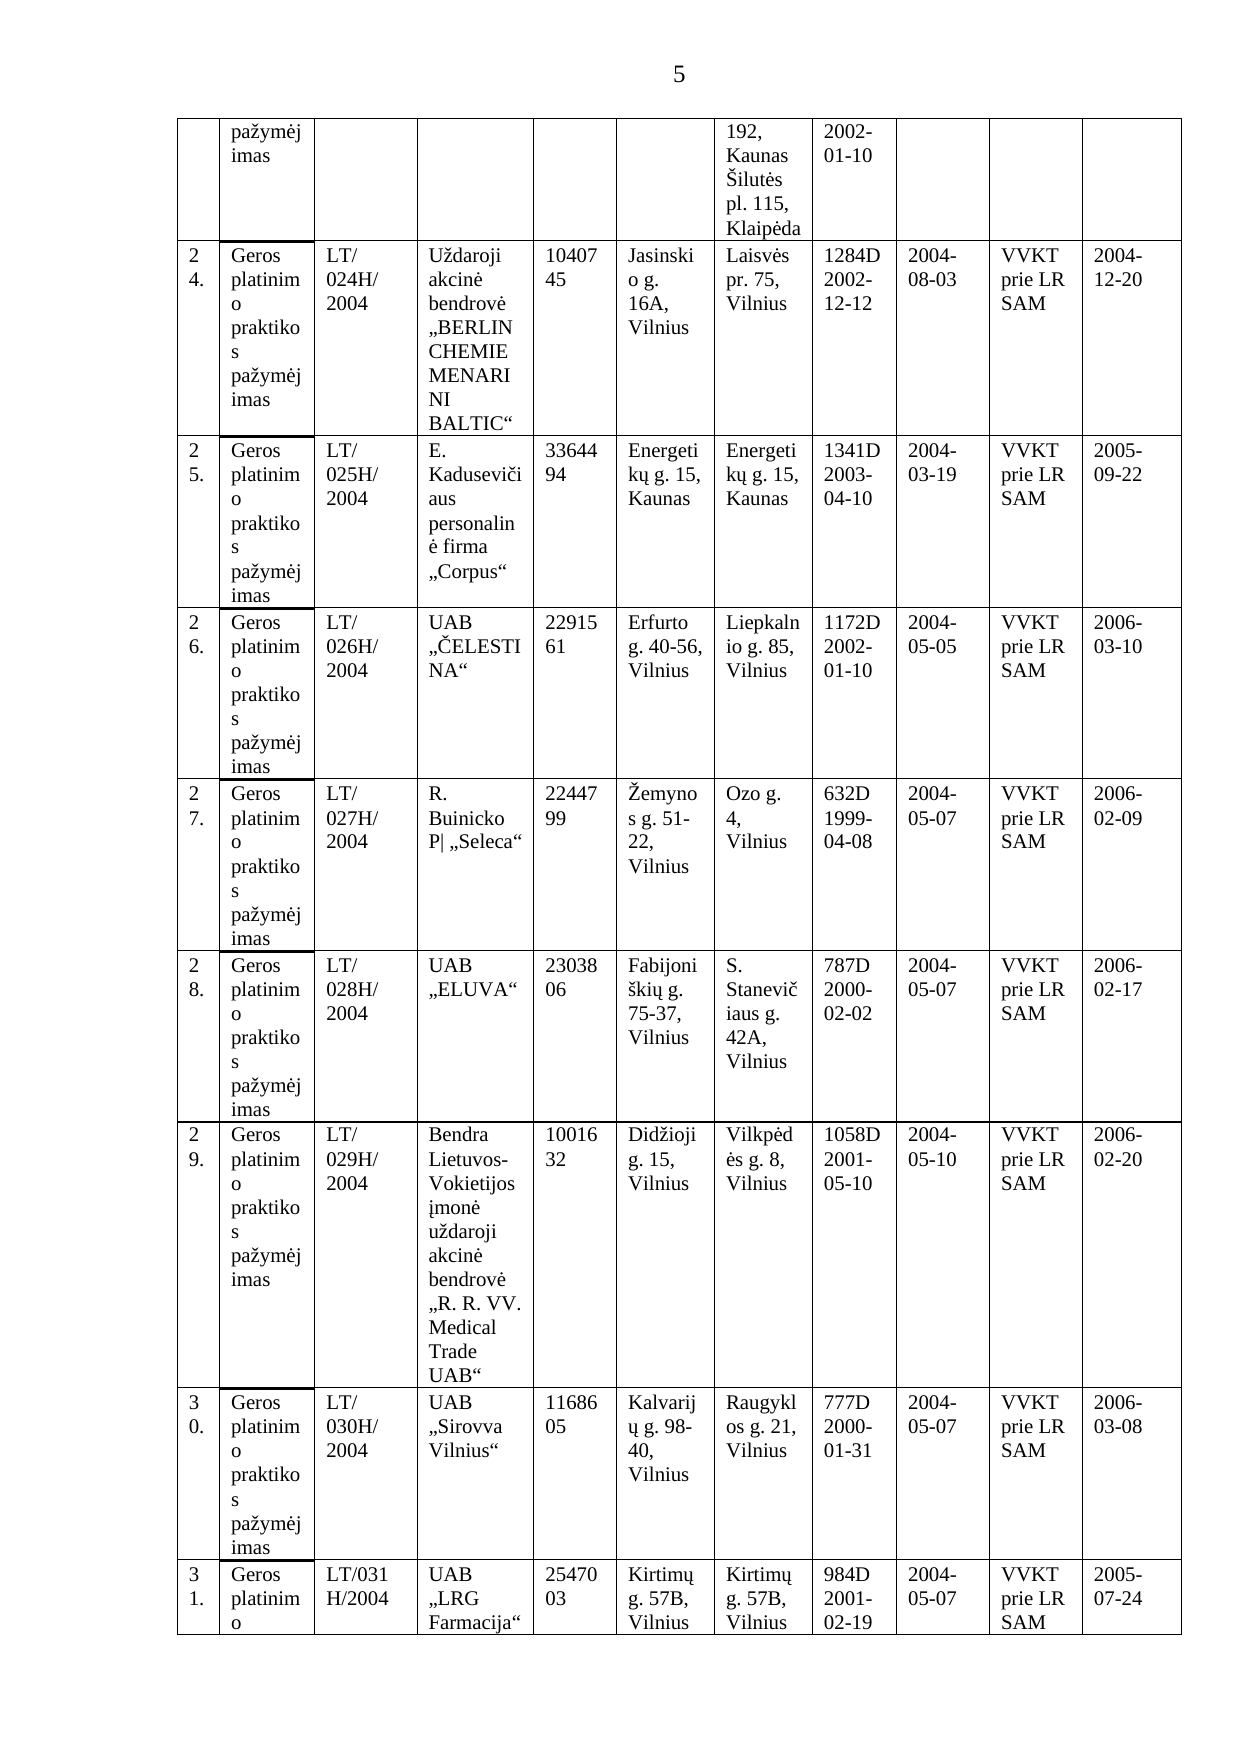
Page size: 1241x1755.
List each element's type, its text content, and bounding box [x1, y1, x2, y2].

table_cell 192, Kaunas Šilutės pl. 115, Klaipėda [715, 119, 812, 239]
table_cell Erfurto g. 40-56, Vilnius [617, 608, 714, 778]
table_cell 31. [178, 1560, 219, 1634]
table_cell VVKT prie LR SAM [990, 241, 1082, 435]
table_cell 1341D 2003-04-10 [813, 436, 896, 607]
table_cell LT/031 H/2004 [315, 1560, 417, 1634]
table_cell Geros platinimo praktikos pažymėjimas [220, 1123, 314, 1387]
table_cell 2005-07-24 [1083, 1560, 1181, 1634]
table_cell 777D 2000-01-31 [813, 1388, 896, 1559]
table_cell Didžioji g. 15, Vilnius [617, 1123, 714, 1387]
table_cell 1168605 [534, 1388, 616, 1559]
table_cell 24. [178, 241, 219, 435]
table_cell 2006-02-09 [1083, 779, 1181, 950]
table_cell 1058D 2001-05-10 [813, 1123, 896, 1387]
table_cell 984D 2001-02-19 [813, 1560, 896, 1634]
table_cell 2002-01-10 [813, 119, 896, 239]
table_cell [315, 119, 417, 239]
table_cell Uždaroji akcinė bendrovė „BERLIN CHEMIE MENARINI BALTIC“ [418, 241, 533, 435]
table_cell 632D 1999-04-08 [813, 779, 896, 950]
table_cell 2291561 [534, 608, 616, 778]
table_cell Raugyklos g. 21, Vilnius [715, 1388, 812, 1559]
table_cell 2006-02-17 [1083, 951, 1181, 1121]
table_cell pažymėjimas [220, 119, 314, 239]
table_cell [990, 119, 1082, 239]
table_cell Geros platinimo praktikos pažymėjimas [220, 953, 314, 1121]
table_cell 25. [178, 436, 219, 607]
table_cell 2244799 [534, 779, 616, 950]
table_cell [1083, 119, 1181, 239]
table_cell 1001632 [534, 1123, 616, 1387]
table_cell UAB „LRG Farmacija“ [418, 1560, 533, 1634]
table_cell 27. [178, 779, 219, 950]
table_cell R. Buinicko P| „Seleca“ [418, 779, 533, 950]
table_cell 2547003 [534, 1560, 616, 1634]
table_cell VVKT prie LR SAM [990, 951, 1082, 1121]
table_cell VVKT prie LR SAM [990, 779, 1082, 950]
table_cell VVKT prie LR SAM [990, 608, 1082, 778]
table_cell UAB „ELUVA“ [418, 951, 533, 1121]
table_cell Laisvės pr. 75, Vilnius [715, 241, 812, 435]
table_cell Žemynos g. 51-22, Vilnius [617, 779, 714, 950]
table_cell LT/029H/2004 [315, 1123, 417, 1387]
table_cell Kirtimų g. 57B, Vilnius [617, 1560, 714, 1634]
table_cell VVKT prie LR SAM [990, 1123, 1082, 1387]
table_cell 29. [178, 1123, 219, 1387]
table_cell 2005-09-22 [1083, 436, 1181, 607]
table_cell [897, 119, 989, 239]
table_cell 1040745 [534, 241, 616, 435]
table_cell 2303806 [534, 951, 616, 1121]
table_cell 2004-05-10 [897, 1123, 989, 1387]
table_cell 2004-05-07 [897, 951, 989, 1121]
table_cell 2004-05-07 [897, 1388, 989, 1559]
table_cell 2004-05-07 [897, 779, 989, 950]
table_cell Kirtimų g. 57B, Vilnius [715, 1560, 812, 1634]
table_cell 2004-03-19 [897, 436, 989, 607]
table_cell Geros platinimo [220, 1562, 314, 1634]
table_cell UAB „ČELESTINA“ [418, 608, 533, 778]
table_cell [178, 119, 219, 239]
table_cell Geros platinimo praktikos pažymėjimas [220, 781, 314, 950]
table_cell 30. [178, 1388, 219, 1559]
table_cell LT/024H/2004 [315, 241, 417, 435]
table_cell 2004-05-05 [897, 608, 989, 778]
table_cell 2004-05-07 [897, 1560, 989, 1634]
table_cell VVKT prie LR SAM [990, 1388, 1082, 1559]
table_cell 787D 2000-02-02 [813, 951, 896, 1121]
table_cell Geros platinimo praktikos pažymėjimas [220, 243, 314, 435]
table_cell 26. [178, 608, 219, 778]
table_cell LT/030H/2004 [315, 1388, 417, 1559]
table_cell LT/026H/2004 [315, 608, 417, 778]
table_cell 1284D 2002-12-12 [813, 241, 896, 435]
table_cell [534, 119, 616, 239]
table_cell Geros platinimo praktikos pažymėjimas [220, 610, 314, 778]
table_cell LT/025H/2004 [315, 436, 417, 607]
table_cell 28. [178, 951, 219, 1121]
table_cell Energetikų g. 15, Kaunas [715, 436, 812, 607]
table_cell UAB „Sirovva Vilnius“ [418, 1388, 533, 1559]
table_cell LT/028H/2004 [315, 951, 417, 1121]
table_cell Kalvarijų g. 98-40, Vilnius [617, 1388, 714, 1559]
table_cell 1172D 2002-01-10 [813, 608, 896, 778]
table_cell 3364494 [534, 436, 616, 607]
table_cell Geros platinimo praktikos pažymėjimas [220, 1390, 314, 1559]
table_cell [617, 119, 714, 239]
table_cell VVKT prie LR SAM [990, 436, 1082, 607]
table_cell LT/027H/2004 [315, 779, 417, 950]
table_cell VVKT prie LR SAM [990, 1560, 1082, 1634]
table_cell Jasinskio g. 16A, Vilnius [617, 241, 714, 435]
table_cell 2006-03-08 [1083, 1388, 1181, 1559]
table_cell Ozo g. 4, Vilnius [715, 779, 812, 950]
table_cell 2006-02-20 [1083, 1123, 1181, 1387]
table_cell Geros platinimo praktikos pažymėjimas [220, 438, 314, 607]
table_cell 2004-08-03 [897, 241, 989, 435]
table_cell 2006-03-10 [1083, 608, 1181, 778]
table_cell Fabijoniškių g. 75-37, Vilnius [617, 951, 714, 1121]
table_cell E. Kadusevičiaus personalinė firma „Corpus“ [418, 436, 533, 607]
table_cell Energetikų g. 15, Kaunas [617, 436, 714, 607]
table_cell [418, 119, 533, 239]
table_cell Liepkalnio g. 85, Vilnius [715, 608, 812, 778]
table_cell Vilkpėdės g. 8, Vilnius [715, 1123, 812, 1387]
table_cell S. Stanevičiaus g. 42A, Vilnius [715, 951, 812, 1121]
table_cell Bendra Lietuvos-Vokietijos įmonė uždaroji akcinė bendrovė „R. R. VV. Medical Trade UAB“ [418, 1123, 533, 1387]
table_cell 2004-12-20 [1083, 241, 1181, 435]
